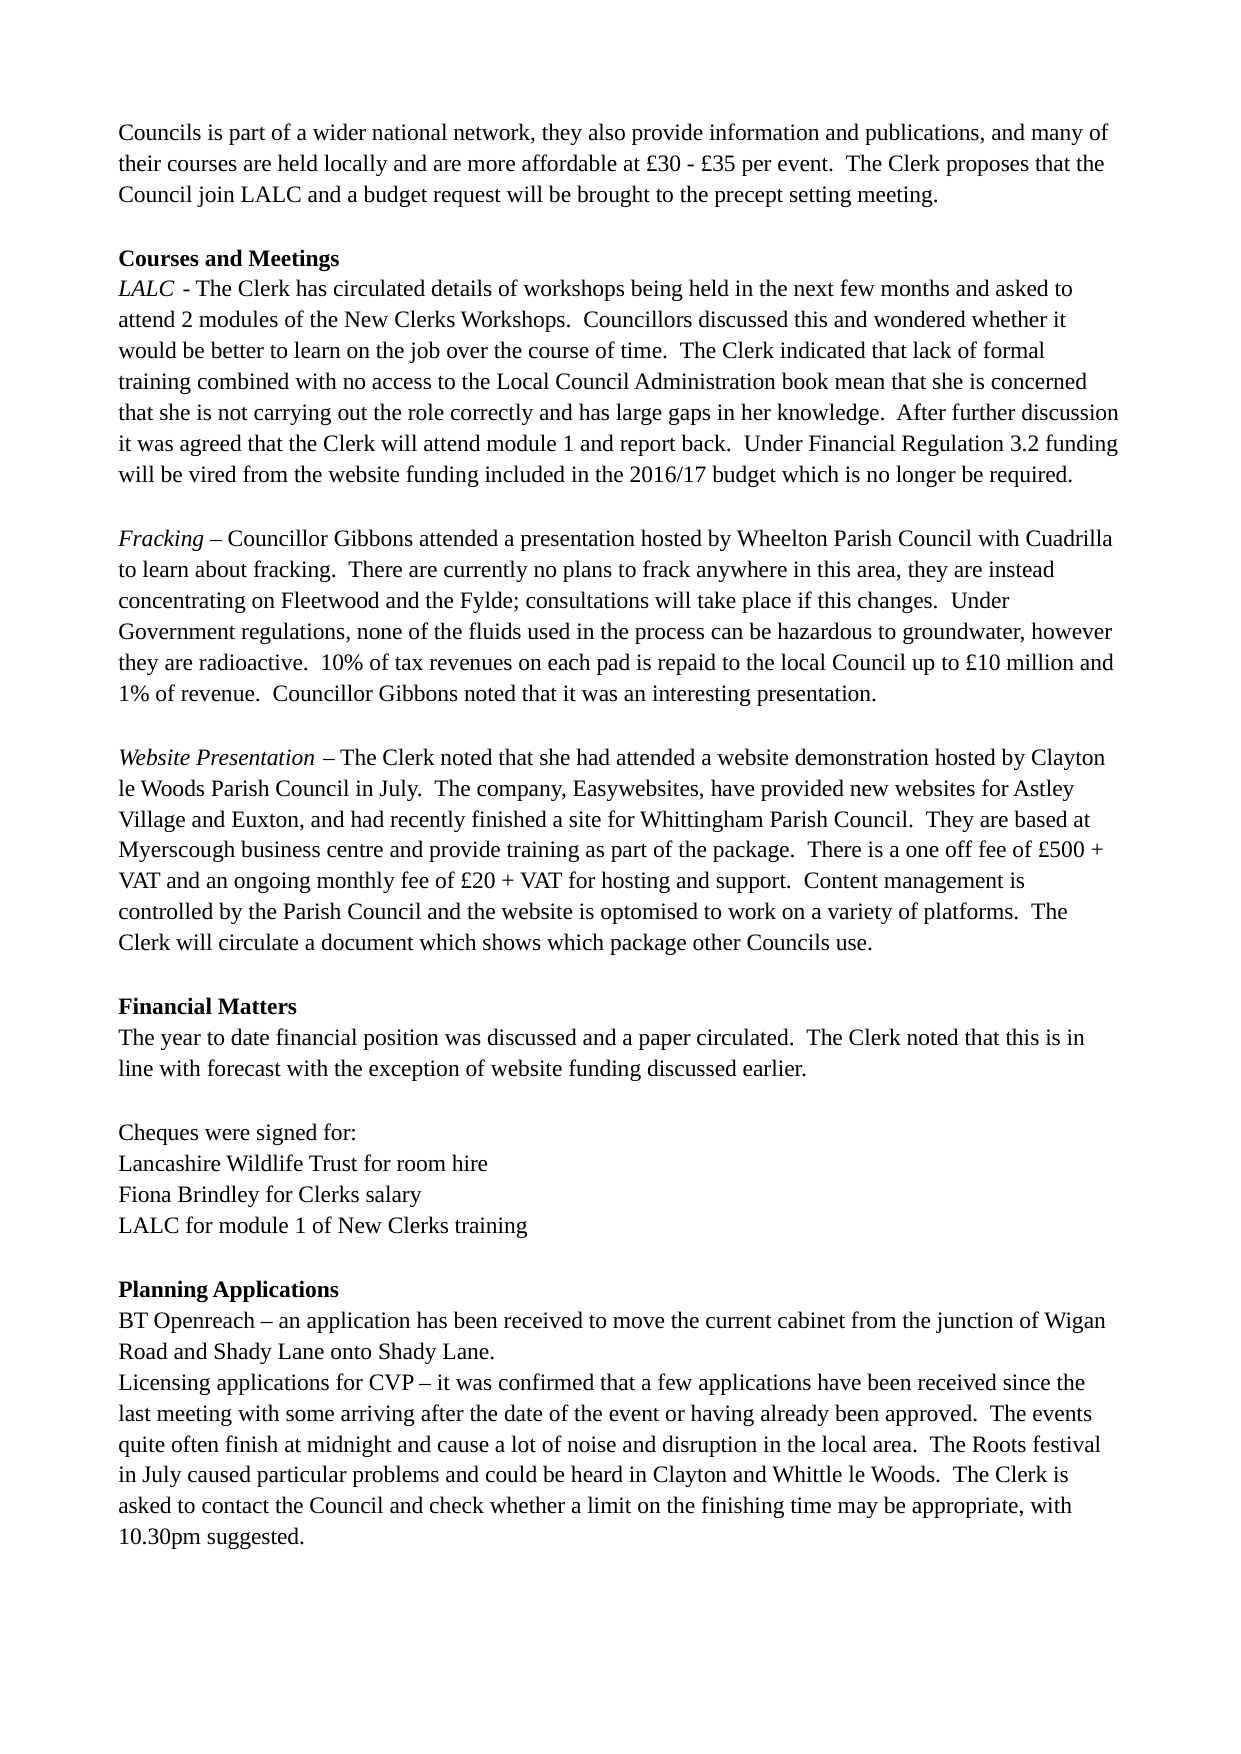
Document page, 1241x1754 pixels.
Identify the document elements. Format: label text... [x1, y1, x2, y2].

text Lancashire Wildlife Trust for room hire [118, 1149, 1122, 1176]
text Fracking – Councillor Gibbons attended a presentation hosted by Wheelton Parish Council with Cuadrilla to learn about fracking. There are currently no plans to frack anywhere in this area, they are instead concentrating on Fleetwood and the Fylde; consultations will take place if this changes. Under Government regulations, none of the fluids used in the process can be hazardous to groundwater, however they are radioactive. 10% of tax revenues on each pad is repaid to the local Council up to £10 million and 1% of revenue. Councillor Gibbons noted that it was an interesting presentation. [118, 524, 1122, 706]
text Courses and Meetings [118, 244, 1122, 271]
text Licensing applications for CVP – it was confirmed that a few applications have been received since the last meeting with some arriving after the date of the event or having already been approved. The events quite often finish at midnight and cause a lot of noise and disruption in the local area. The Roots festival in July caused particular problems and could be heard in Clayton and Whittle le Woods. The Clerk is asked to contact the Council and check whether a limit on the finishing time may be appropriate, with 10.30pm suggested. [118, 1368, 1122, 1550]
text The year to date financial position was discussed and a paper circulated. The Clerk noted that this is in line with forecast with the exception of website funding discussed earlier. [118, 1024, 1122, 1082]
text Website Presentation – The Clerk noted that she had attended a website demonstration hosted by Clayton le Woods Parish Council in July. The company, Easywebsites, have provided new websites for Astley Village and Euxton, and had recently finished a site for Whittingham Parish Council. They are based at Myerscough business centre and provide training as part of the package. There is a one off fee of £500 + VAT and an ongoing monthly fee of £20 + VAT for hosting and support. Content management is controlled by the Parish Council and the website is optomised to work on a variety of platforms. The Clerk will circulate a document which shows which package other Councils use. [118, 743, 1122, 956]
text Financial Matters [118, 993, 1122, 1020]
text Councils is part of a wider national network, they also provide information and publications, and many of their courses are held locally and are more affordable at £30 - £35 per event. The Clerk proposes that the Council join LALC and a budget request will be brought to the precept setting meeting. [118, 118, 1122, 207]
text Planning Applications [118, 1275, 1122, 1302]
text LALC - The Clerk has circulated details of workshops being held in the next few months and asked to attend 2 modules of the New Clerks Workshops. Councillors discussed this and wondered whether it would be better to learn on the job over the course of time. The Clerk indicated that lack of formal training combined with no access to the Local Council Administration book mean that she is concerned that she is not carrying out the role correctly and has large gaps in her knowledge. After further discussion it was agreed that the Clerk will attend module 1 and report back. Under Financial Regulation 3.2 funding will be vired from the website funding included in the 2016/17 budget which is no longer be required. [118, 275, 1122, 487]
text Fiona Brindley for Clerks salary [118, 1180, 1122, 1207]
text Cheques were signed for: [118, 1118, 1122, 1146]
text LALC for module 1 of New Clerks training [118, 1211, 1122, 1238]
text BT Openreach – an application has been received to move the current cabinet from the junction of Wigan Road and Shady Lane onto Shady Lane. [118, 1306, 1122, 1364]
